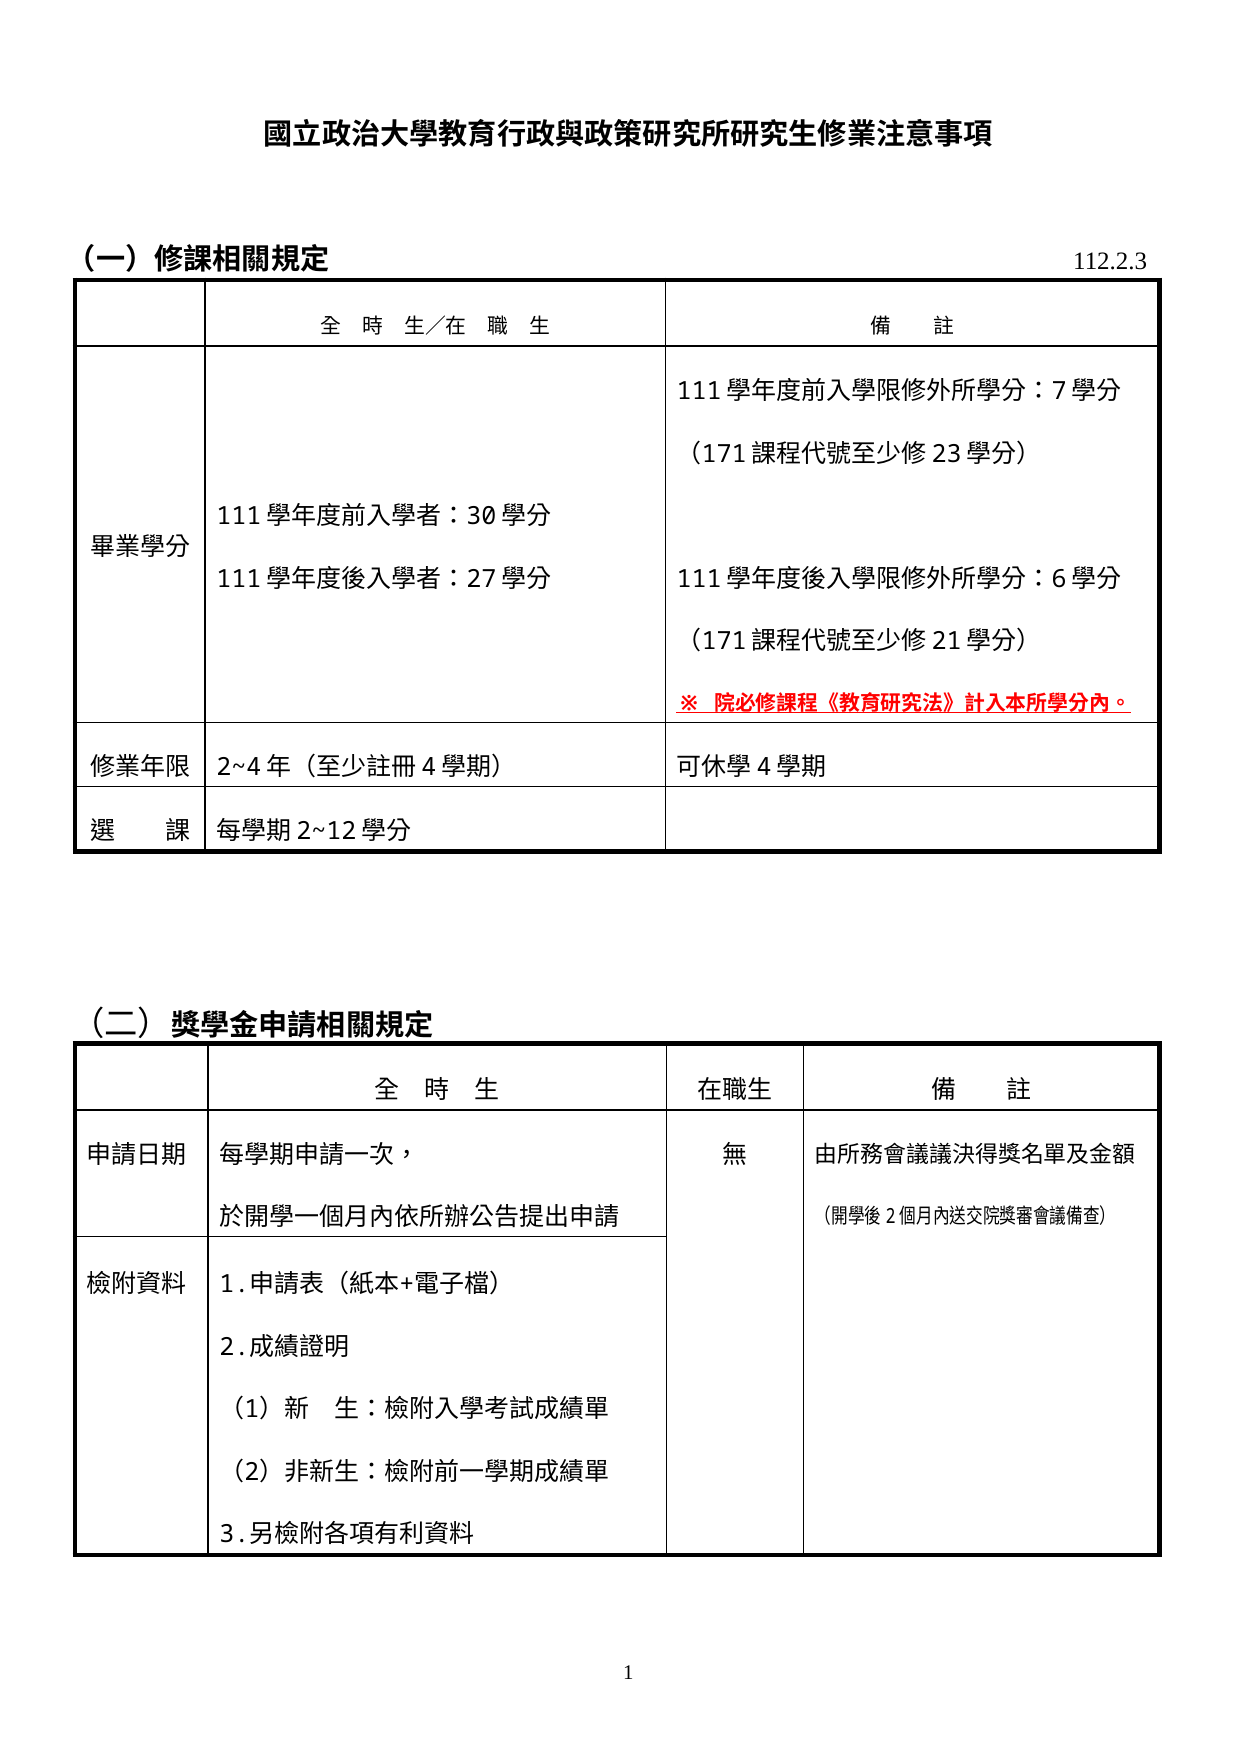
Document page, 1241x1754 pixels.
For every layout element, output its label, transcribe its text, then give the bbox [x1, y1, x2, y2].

table_cell 選 課 [77, 787, 204, 849]
table_cell 申請日期 [77, 1111, 207, 1236]
table_cell 111學年度前入學限修外所學分：7學分 （171課程代號至少修23學分） 111學年度後入學限修外所學分：6學分 （171課程代號至少修21學分） ※ 院必修課程《教育研究法》計入本所學分內。 [666, 347, 1157, 722]
table_header 在職生 [667, 1046, 803, 1108]
table_cell [666, 787, 1157, 849]
text （一）修課相關規定 112.2.3 [37, 215, 1181, 278]
table_header 備 註 [804, 1046, 1157, 1108]
table_header [77, 282, 204, 345]
table_cell 無 [667, 1111, 803, 1553]
table_cell 每學期2~12學分 [206, 787, 665, 849]
table_cell 每學期申請一次， 於開學一個月內依所辦公告提出申請 [209, 1111, 666, 1236]
table_cell 2~4年（至少註冊4學期） [206, 723, 665, 786]
table_header 全 時 生 [209, 1046, 666, 1108]
table_cell 1.申請表（紙本+電子檔） 2.成績證明 （1）新 生：檢附入學考試成績單 （2）非新生：檢附前一學期成績單 3.另檢附各項有利資料 [209, 1237, 666, 1553]
table_cell 由所務會議議決得獎名單及金額 （開學後2個月內送交院獎審會議備查） [804, 1111, 1157, 1553]
table_cell 檢附資料 [77, 1237, 207, 1553]
table_cell 可休學4學期 [666, 723, 1157, 786]
table_header 全 時 生／在 職 生 [206, 282, 665, 345]
subtitle 國立政治大學教育行政與政策研究所研究生修業注意事項 [75, 90, 1181, 153]
table_header 備 註 [666, 282, 1157, 345]
table_cell 修業年限 [77, 723, 204, 786]
table_cell 111學年度前入學者：30學分 111學年度後入學者：27學分 [206, 347, 665, 722]
table_header [77, 1046, 207, 1108]
table_cell 畢業學分 [77, 347, 204, 722]
text （二）獎學金申請相關規定 [37, 979, 1181, 1041]
